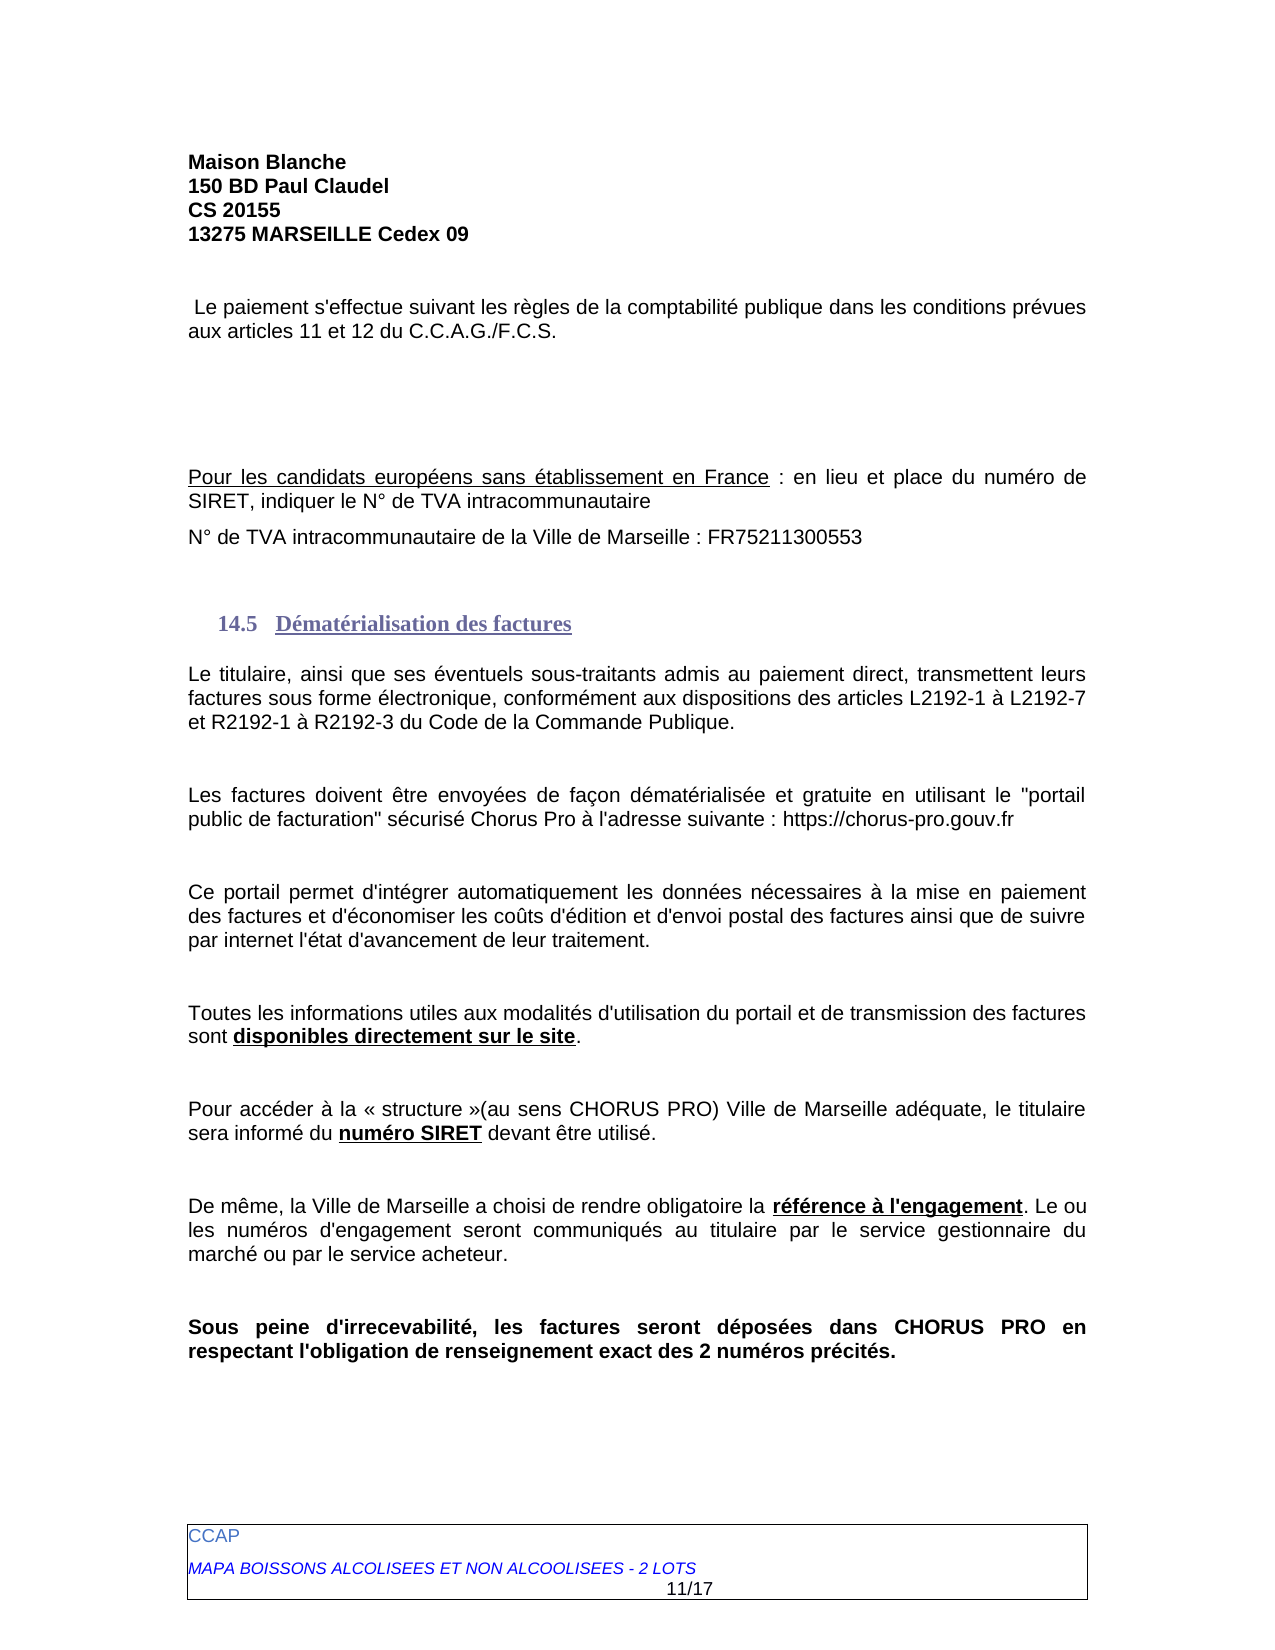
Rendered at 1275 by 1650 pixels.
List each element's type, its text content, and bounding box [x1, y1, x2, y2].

text N° de TVA intracommunautaire de la Ville de Marseille : FR75211300553 [188, 525, 1087, 549]
text Pour les candidats européens sans établissement en France : en lieu et place du numéro de SIRET, indiquer le N° de TVA intracommunautaire [188, 464, 1087, 512]
text Maison Blanche [188, 150, 1087, 174]
text CS 20155 [188, 198, 1087, 222]
text 150 BD Paul Claudel [188, 174, 1087, 198]
text Le paiement s'effectue suivant les règles de la comptabilité publique dans les conditions prévues aux articles 11 et 12 du C.C.A.G./F.C.S. [188, 295, 1087, 343]
text Le titulaire, ainsi que ses éventuels sous-traitants admis au paiement direct, transmettent leurs factures sous forme électronique, conformément aux dispositions des articles L2192-1 à L2192-7 et R2192-1 à R2192-3 du Code de la Commande Publique. [188, 662, 1087, 734]
text De même, la Ville de Marseille a choisi de rendre obligatoire la référence à l'engagement. Le ou les numéros d'engagement seront communiqués au titulaire par le service gestionnaire du marché ou par le service acheteur. [188, 1194, 1087, 1266]
text Les factures doivent être envoyées de façon dématérialisée et gratuite en utilisant le "portail public de facturation" sécurisé Chorus Pro à l'adresse suivante : https://chorus-pro.gouv.fr [188, 783, 1087, 831]
text Pour accéder à la « structure »(au sens CHORUS PRO) Ville de Marseille adéquate, le titulaire sera informé du numéro SIRET devant être utilisé. [188, 1097, 1087, 1145]
text Toutes les informations utiles aux modalités d'utilisation du portail et de transmission des factures sont disponibles directement sur le site. [188, 1000, 1087, 1048]
subtitle Dématérialisation des factures [188, 610, 1087, 637]
text Ce portail permet d'intégrer automatiquement les données nécessaires à la mise en paiement des factures et d'économiser les coûts d'édition et d'envoi postal des factures ainsi que de suivre par internet l'état d'avancement de leur traitement. [188, 879, 1087, 951]
text 13275 MARSEILLE Cedex 09 [188, 222, 1087, 246]
text Sous peine d'irrecevabilité, les factures seront déposées dans CHORUS PRO en respectant l'obligation de renseignement exact des 2 numéros précités. [188, 1315, 1087, 1363]
